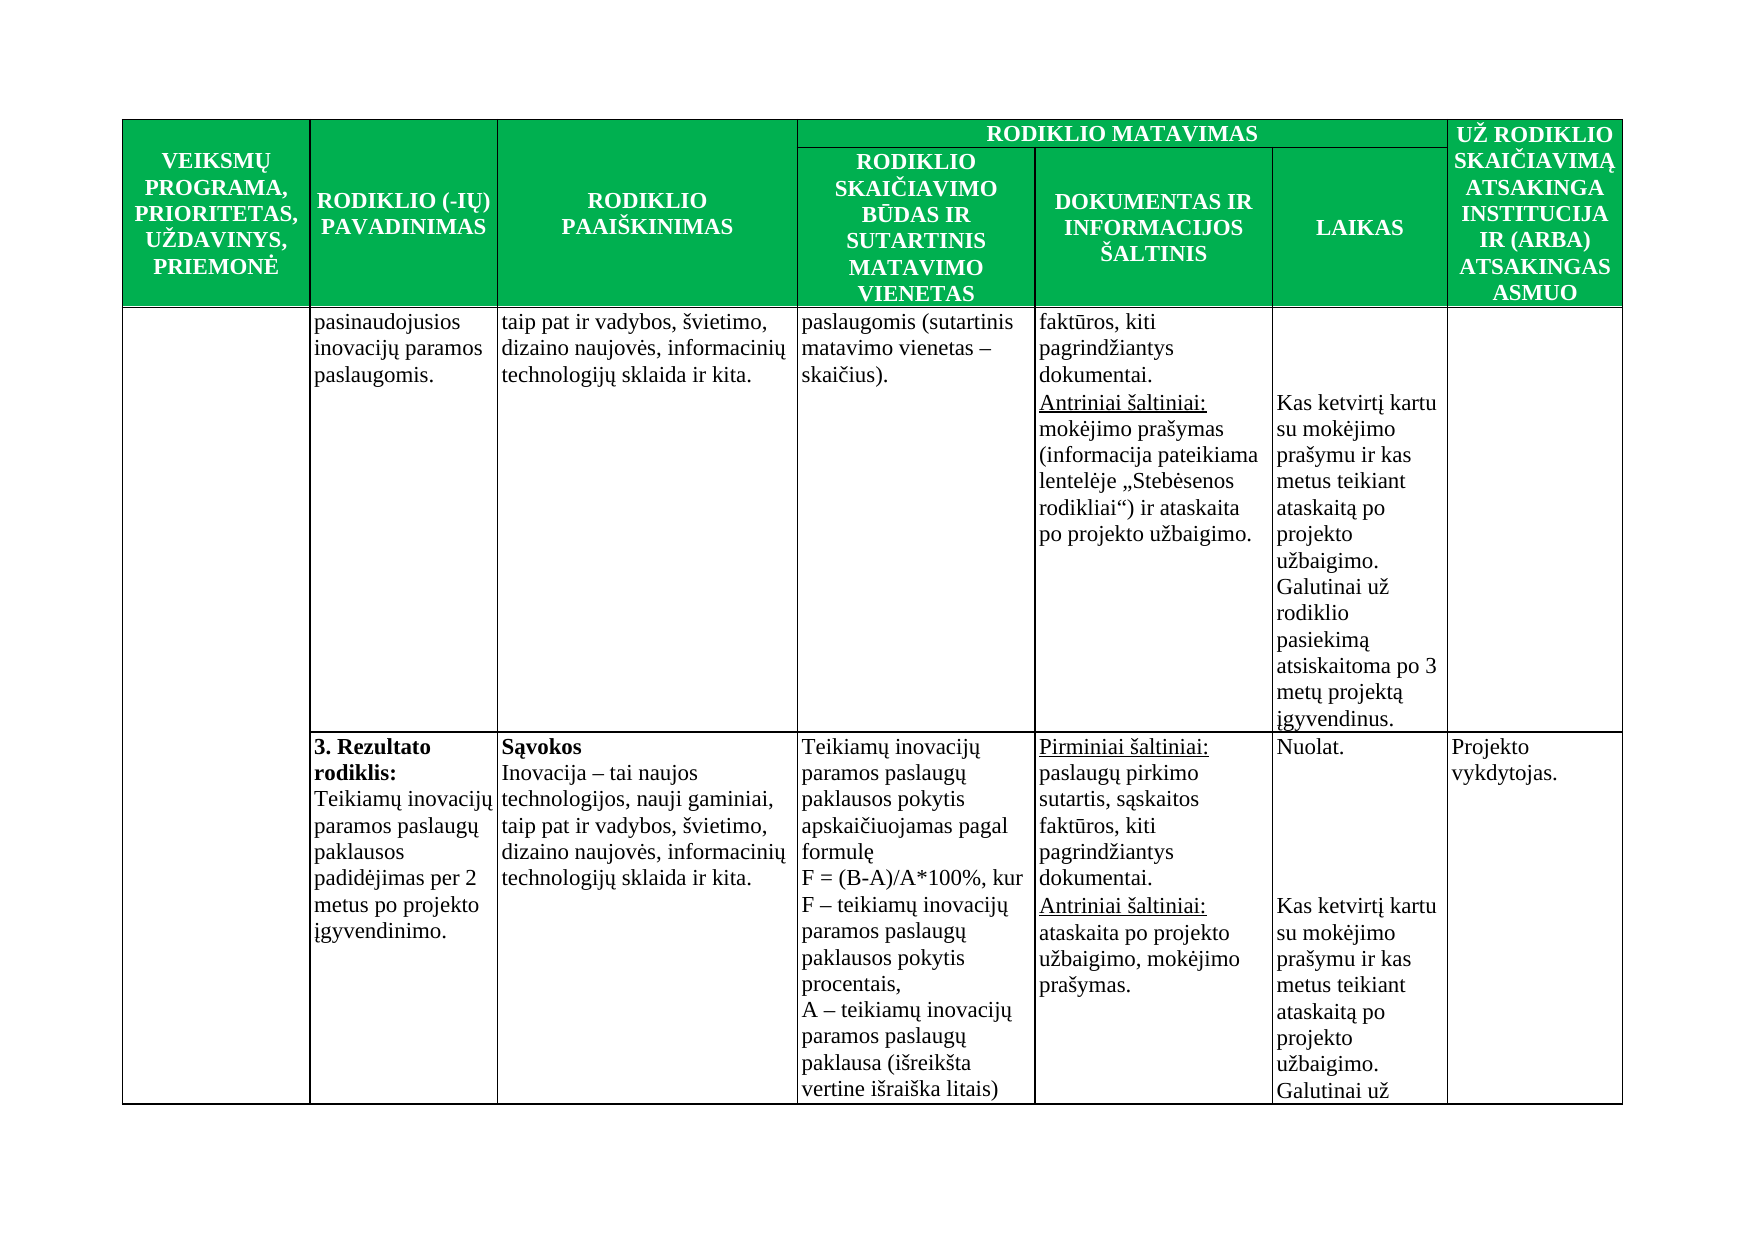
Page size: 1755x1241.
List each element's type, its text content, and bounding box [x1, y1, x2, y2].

table_cell 3. Rezultato rodiklis: Teikiamų inovacijų paramos paslaugų paklausos padidėjimas per 2 metus po projekto įgyvendinimo. [311, 733, 497, 1103]
table_cell paslaugomis (sutartinis matavimo vienetas – skaičius). [798, 308, 1034, 731]
table_cell Nuolat. [1273, 733, 1447, 891]
table_header RODIKLIO PAAIŠKINIMAS [498, 120, 797, 306]
table_header VEIKSMŲ PROGRAMA, PRIORITETAS, UŽDAVINYS, PRIEMONĖ [123, 120, 309, 306]
table_cell [1273, 308, 1447, 387]
table_cell RODIKLIO SKAIČIAVIMO BŪDAS IR SUTARTINIS MATAVIMO VIENETAS [798, 148, 1034, 306]
table_cell pasinaudojusios inovacijų paramos paslaugomis. [311, 308, 497, 731]
table_cell Kas ketvirtį kartu su mokėjimo prašymu ir kas metus teikiant ataskaitą po projekto užbaigimo. Galutinai už [1273, 891, 1447, 1103]
table_cell DOKUMENTAS IR INFORMACIJOS ŠALTINIS [1036, 148, 1272, 306]
table_cell Antriniai šaltiniai: ataskaita po projekto užbaigimo, mokėjimo prašymas. [1036, 891, 1272, 1103]
table_cell Projekto vykdytojas. [1448, 733, 1622, 1103]
table_cell LAIKAS [1273, 148, 1447, 306]
table_cell [1448, 308, 1622, 731]
table_cell Sąvokos Inovacija – tai naujos technologijos, nauji gaminiai, taip pat ir vadybos, švietimo, dizaino naujovės, informacinių technologijų sklaida ir kita. [498, 733, 797, 1103]
table_cell Pirminiai šaltiniai: paslaugų pirkimo sutartis, sąskaitos faktūros, kiti pagrindžiantys dokumentai. [1036, 733, 1272, 891]
table_header UŽ RODIKLIO SKAIČIAVIMĄ ATSAKINGA INSTITUCIJA IR (ARBA) ATSAKINGAS ASMUO [1448, 120, 1622, 306]
table_cell [123, 308, 309, 1103]
table_header RODIKLIO (-IŲ) PAVADINIMAS [311, 120, 497, 306]
table_cell Antriniai šaltiniai: mokėjimo prašymas (informacija pateikiama lentelėje „Stebėsenos rodikliai“) ir ataskaita po projekto užbaigimo. [1036, 387, 1272, 731]
table_cell taip pat ir vadybos, švietimo, dizaino naujovės, informacinių technologijų sklaida ir kita. [498, 308, 797, 731]
table_cell Kas ketvirtį kartu su mokėjimo prašymu ir kas metus teikiant ataskaitą po projekto užbaigimo. Galutinai už rodiklio pasiekimą atsiskaitoma po 3 metų projektą įgyvendinus. [1273, 387, 1447, 731]
table_cell Teikiamų inovacijų paramos paslaugų paklausos pokytis apskaičiuojamas pagal formulę F = (B-A)/A*100%, kur F – teikiamų inovacijų paramos paslaugų paklausos pokytis procentais, A – teikiamų inovacijų paramos paslaugų paklausa (išreikšta vertine išraiška litais) [798, 733, 1034, 1103]
table_header RODIKLIO MATAVIMAS [798, 120, 1447, 147]
table_cell faktūros, kiti pagrindžiantys dokumentai. [1036, 308, 1272, 387]
